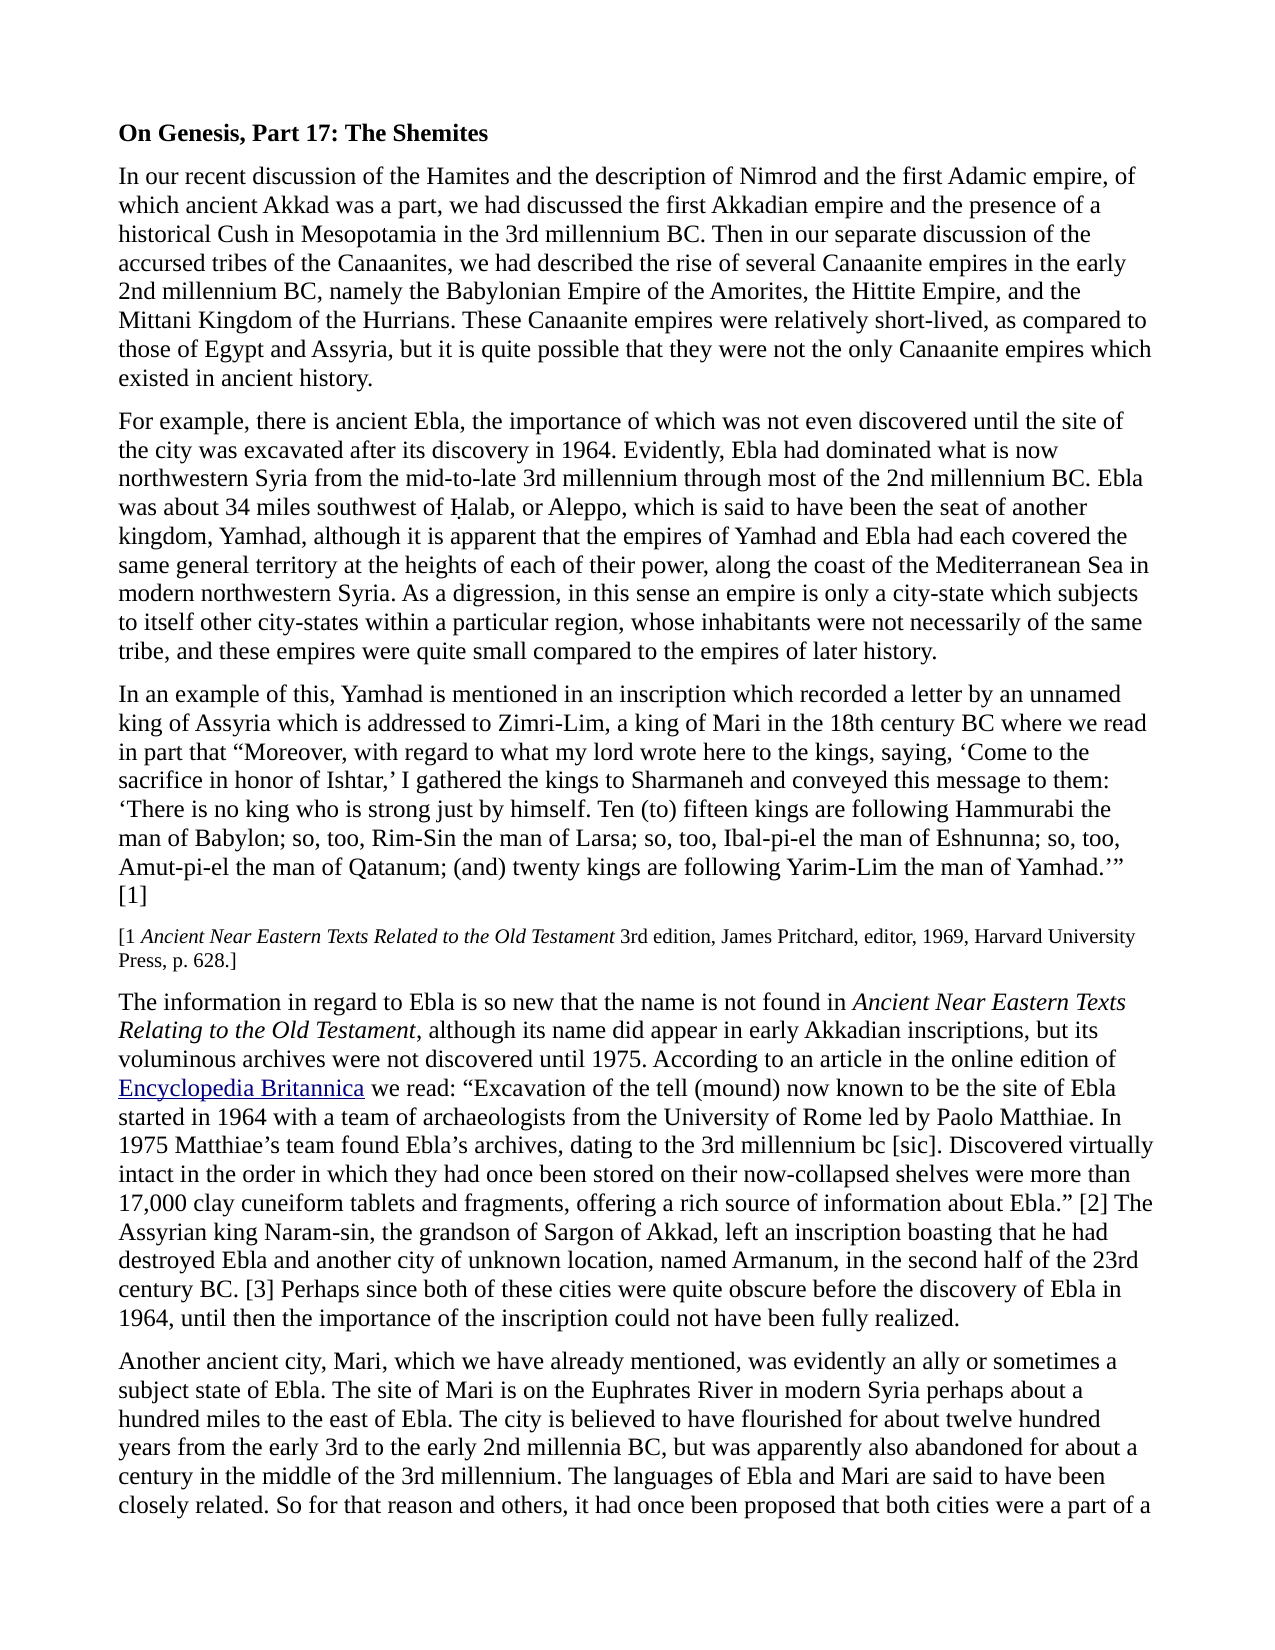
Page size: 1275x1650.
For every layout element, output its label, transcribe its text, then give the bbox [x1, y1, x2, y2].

text The information in regard to Ebla is so new that the name is not found in Ancient Near Eastern Texts Relating to the Old Testament, although its name did appear in early Akkadian inscriptions, but its voluminous archives were not discovered until 1975. According to an article in the online edition of Encyclopedia Britannica we read: “Excavation of the tell (mound) now known to be the site of Ebla started in 1964 with a team of archaeologists from the University of Rome led by Paolo Matthiae. In 1975 Matthiae’s team found Ebla’s archives, dating to the 3rd millennium bc [sic]. Discovered virtually intact in the order in which they had once been stored on their now-collapsed shelves were more than 17,000 clay cuneiform tablets and fragments, offering a rich source of information about Ebla.” [2] The Assyrian king Naram-sin, the grandson of Sargon of Akkad, left an inscription boasting that he had destroyed Ebla and another city of unknown location, named Armanum, in the second half of the 23rd century BC. [3] Perhaps since both of these cities were quite obscure before the discovery of Ebla in 1964, until then the importance of the inscription could not have been fully realized. [118, 987, 1157, 1332]
text In an example of this, Yamhad is mentioned in an inscription which recorded a letter by an unnamed king of Assyria which is addressed to Zimri-Lim, a king of Mari in the 18th century BC where we read in part that “Moreover, with regard to what my lord wrote here to the kings, saying, ‘Come to the sacrifice in honor of Ishtar,’ I gathered the kings to Sharmaneh and conveyed this message to them: ‘There is no king who is strong just by himself. Ten (to) fifteen kings are following Hammurabi the man of Babylon; so, too, Rim-Sin the man of Larsa; so, too, Ibal-pi-el the man of Eshnunna; so, too, Amut-pi-el the man of Qatanum; (and) twenty kings are following Yarim-Lim the man of Yamhad.’” [1] [118, 679, 1157, 909]
text Another ancient city, Mari, which we have already mentioned, was evidently an ally or sometimes a subject state of Ebla. The site of Mari is on the Euphrates River in modern Syria perhaps about a hundred miles to the east of Ebla. The city is believed to have flourished for about twelve hundred years from the early 3rd to the early 2nd millennia BC, but was apparently also abandoned for about a century in the middle of the 3rd millennium. The languages of Ebla and Mari are said to have been closely related. So for that reason and others, it had once been proposed that both cities were a part of a [118, 1346, 1157, 1519]
text [1 Ancient Near Eastern Texts Related to the Old Testament 3rd edition, James Pritchard, editor, 1969, Harvard University Press, p. 628.] [118, 924, 1157, 972]
text In our recent discussion of the Hamites and the description of Nimrod and the first Adamic empire, of which ancient Akkad was a part, we had discussed the first Akkadian empire and the presence of a historical Cush in Mesopotamia in the 3rd millennium BC. Then in our separate discussion of the accursed tribes of the Canaanites, we had described the rise of several Canaanite empires in the early 2nd millennium BC, namely the Babylonian Empire of the Amorites, the Hittite Empire, and the Mittani Kingdom of the Hurrians. These Canaanite empires were relatively short-lived, as compared to those of Egypt and Assyria, but it is quite possible that they were not the only Canaanite empires which existed in ancient history. [118, 161, 1157, 391]
text For example, there is ancient Ebla, the importance of which was not even discovered until the site of the city was excavated after its discovery in 1964. Evidently, Ebla had dominated what is now northwestern Syria from the mid-to-late 3rd millennium through most of the 2nd millennium BC. Ebla was about 34 miles southwest of Ḥalab, or Aleppo, which is said to have been the seat of another kingdom, Yamhad, although it is apparent that the empires of Yamhad and Ebla had each covered the same general territory at the heights of each of their power, along the coast of the Mediterranean Sea in modern northwestern Syria. As a digression, in this sense an empire is only a city-state which subjects to itself other city-states within a particular region, whose inhabitants were not necessarily of the same tribe, and these empires were quite small compared to the empires of later history. [118, 406, 1157, 665]
text On Genesis, Part 17: The Shemites [118, 118, 1157, 147]
